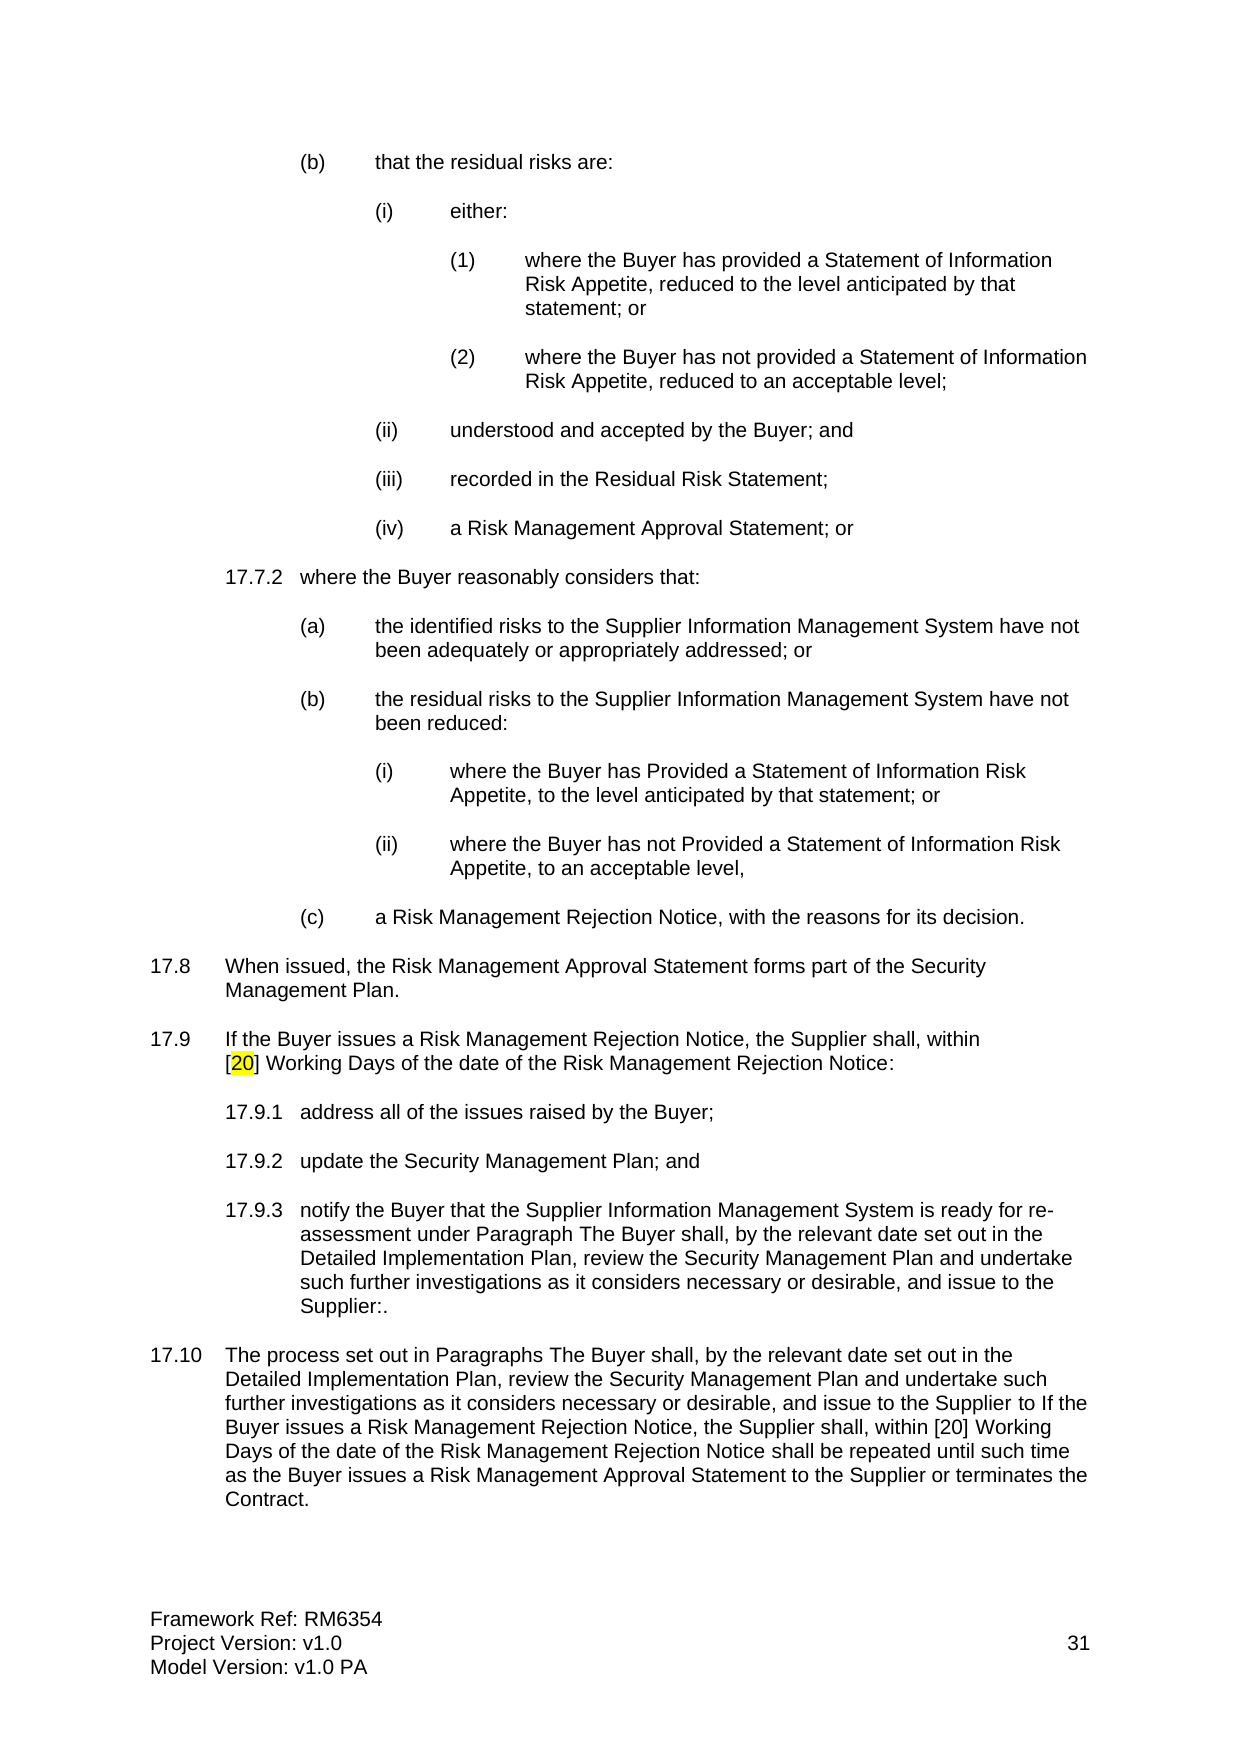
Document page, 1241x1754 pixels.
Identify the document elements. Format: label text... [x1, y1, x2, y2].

subtitle the identified risks to the Supplier Information Management System have not been adequately or appropriately addressed; or [300, 613, 1090, 661]
subtitle that the residual risks are: [300, 150, 1090, 174]
subtitle either: [375, 199, 1090, 223]
subtitle where the Buyer has not Provided a Statement of Information Risk Appetite, to an acceptable level, [375, 832, 1090, 880]
subtitle recorded in the Residual Risk Statement; [375, 467, 1090, 491]
subtitle where the Buyer has Provided a Statement of Information Risk Appetite, to the level anticipated by that statement; or [375, 759, 1090, 807]
subtitle understood and accepted by the Buyer; and [375, 418, 1090, 442]
subtitle where the Buyer reasonably considers that: [225, 564, 1090, 588]
subtitle update the Security Management Plan; and [225, 1149, 1090, 1173]
subtitle a Risk Management Rejection Notice, with the reasons for its decision. [300, 905, 1090, 929]
subtitle where the Buyer has not provided a Statement of Information Risk Appetite, reduced to an acceptable level; [450, 345, 1090, 393]
subtitle where the Buyer has provided a Statement of Information Risk Appetite, reduced to the level anticipated by that statement; or [450, 248, 1090, 320]
subtitle a Risk Management Approval Statement; or [375, 516, 1090, 539]
subtitle the residual risks to the Supplier Information Management System have not been reduced: [300, 686, 1090, 734]
subtitle address all of the issues raised by the Buyer; [225, 1100, 1090, 1124]
subtitle When issued, the Risk Management Approval Statement forms part of the Security Management Plan. [150, 954, 1090, 1002]
subtitle The process set out in Paragraphs 15.7 to 15.9 shall be repeated until such time as the Buyer issues a Risk Management Approval Statement to the Supplier or terminates the Contract. [150, 1343, 1090, 1510]
subtitle If the Buyer issues a Risk Management Rejection Notice, the Supplier shall, within [20] Working Days of the date of the Risk Management Rejection Notice: [150, 1027, 1090, 1075]
subtitle notify the Buyer that the Supplier Information Management System is ready for re-assessment under Paragraph 15.7. [225, 1198, 1090, 1318]
